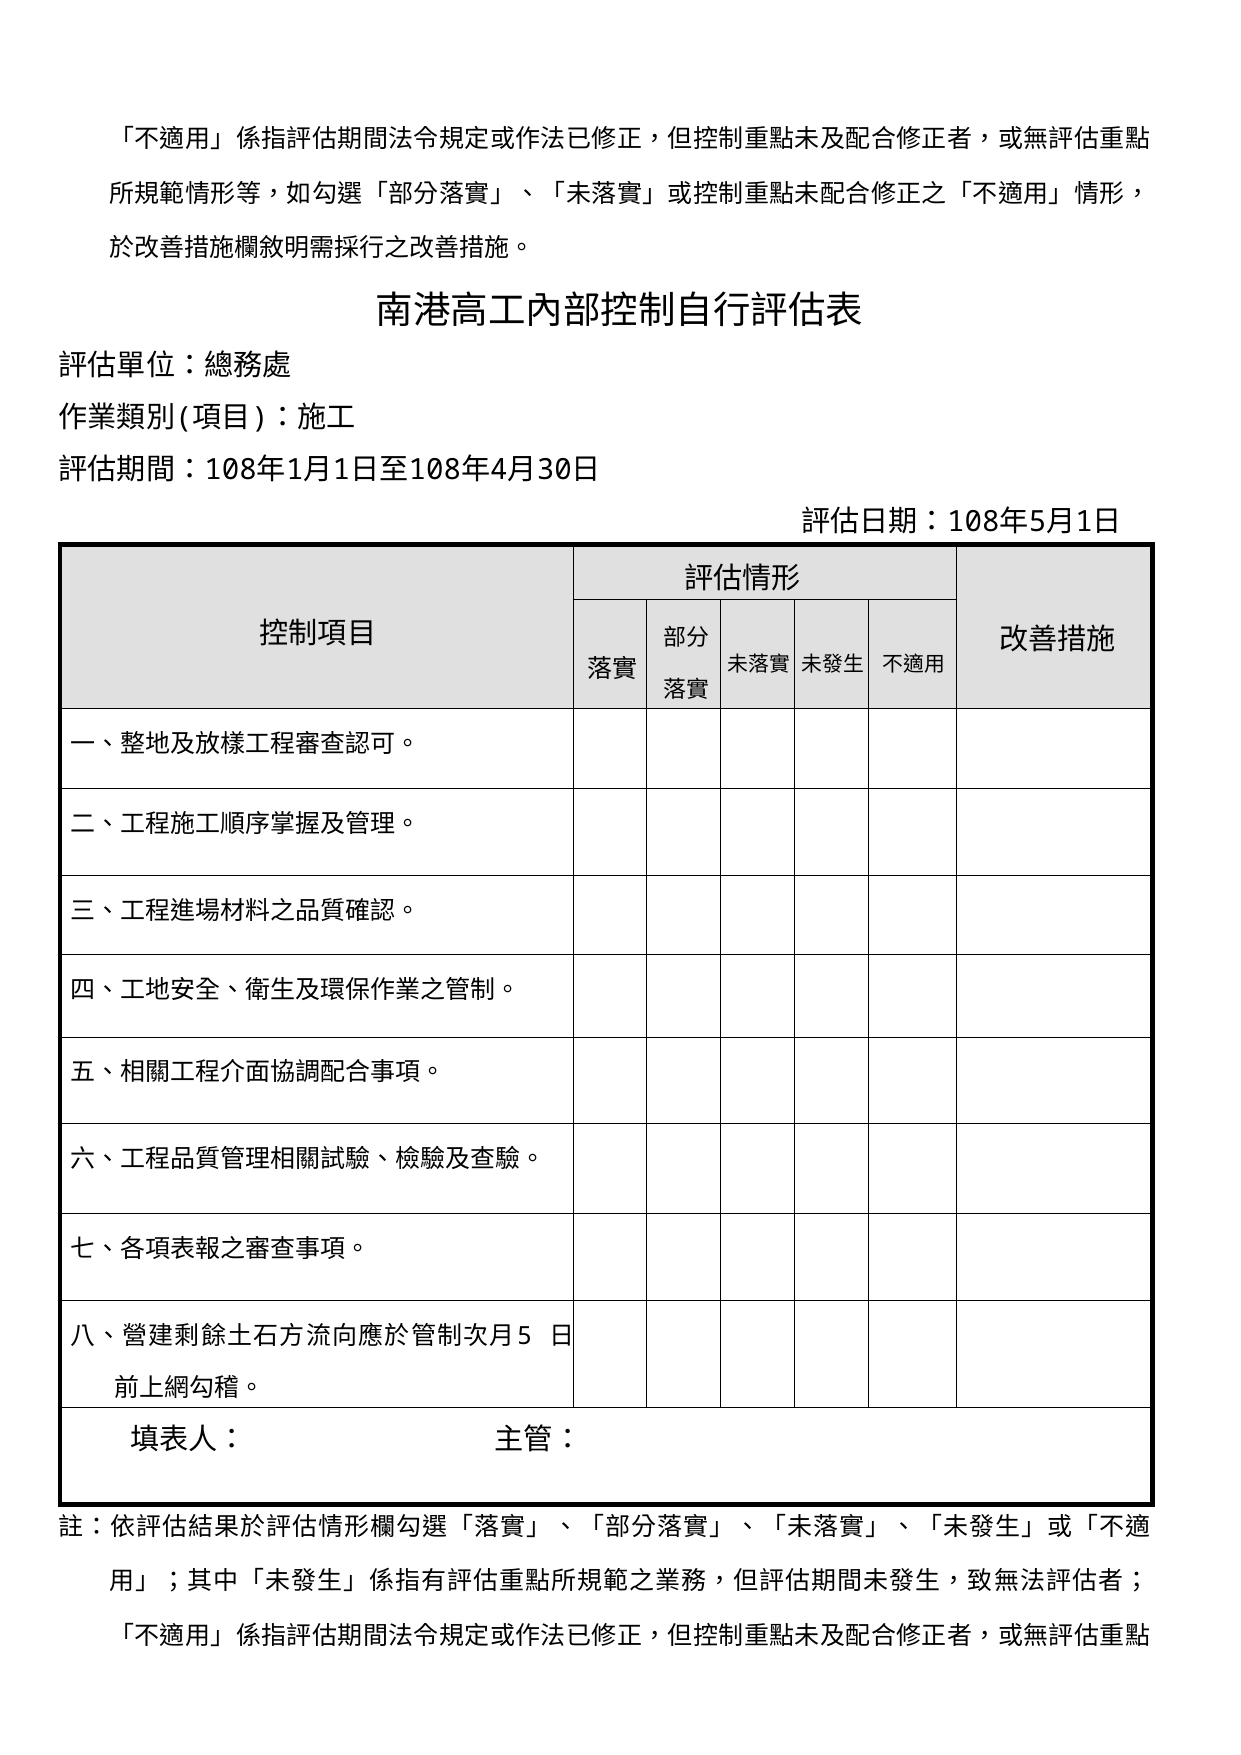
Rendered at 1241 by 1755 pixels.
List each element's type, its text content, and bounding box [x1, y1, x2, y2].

table_cell 八、營建剩餘土石方流向應於管制次月5 日前上網勾稽。 [62, 1301, 573, 1407]
table_cell 落實 [574, 600, 646, 708]
table_header 評估情形 [574, 547, 956, 599]
table_cell [721, 1124, 794, 1213]
table_cell [957, 1038, 1150, 1123]
table_cell [957, 955, 1150, 1036]
table_cell [957, 876, 1150, 954]
table_cell [647, 1124, 720, 1213]
table_cell 四、工地安全、衛生及環保作業之管制。 [62, 955, 573, 1036]
text 評估期間：108年1月1日至108年4月30日 [58, 438, 1180, 490]
table_cell 三、工程進場材料之品質確認。 [62, 876, 573, 954]
table_cell 部分 落實 [647, 600, 720, 708]
text 南港高工內部控制自行評估表 [58, 282, 1180, 334]
table_cell [869, 709, 956, 788]
table_cell [795, 1301, 868, 1407]
table_cell [869, 1301, 956, 1407]
table_header 控制項目 [62, 547, 573, 708]
table_cell 六、工程品質管理相關試驗、檢驗及查驗。 [62, 1124, 573, 1213]
table_cell [574, 1124, 646, 1213]
text 評估單位：總務處 [58, 334, 1180, 386]
table_cell [647, 789, 720, 875]
table_cell [647, 876, 720, 954]
table_cell [869, 876, 956, 954]
table_cell 填表人： 主管： [62, 1408, 1150, 1502]
table_cell 未發生 [795, 600, 868, 708]
text 「不適用」係指評估期間法令規定或作法已修正，但控制重點未及配合修正者，或無評估重點所規範情形等，如勾選「部分落實」、「未落實」或控制重點未配合修正之「不適用」情形，於改善措施欄敘明需採行之改善措施。 [58, 119, 1151, 264]
table_cell [721, 1301, 794, 1407]
table_cell 五、相關工程介面協調配合事項。 [62, 1038, 573, 1123]
table_cell 七、各項表報之審查事項。 [62, 1214, 573, 1300]
table_cell [574, 789, 646, 875]
text 註：依評估結果於評估情形欄勾選「落實」、「部分落實」、「未落實」、「未發生」或「不適用」；其中「未發生」係指有評估重點所規範之業務，但評估期間未發生，致無法評估者；「不適用」係指評估期間法令規定或作法已修正，但控制重點未及配合修正者，或無評估重點 [58, 1507, 1151, 1651]
text 作業類別(項目)：施工 [58, 386, 1180, 438]
table_cell [574, 709, 646, 788]
table_cell [869, 1038, 956, 1123]
table_cell [795, 1124, 868, 1213]
table_cell 一、整地及放樣工程審查認可。 [62, 709, 573, 788]
table_cell [957, 709, 1150, 788]
table_cell [795, 709, 868, 788]
table_cell 未落實 [721, 600, 794, 708]
table_cell [795, 876, 868, 954]
table_cell [869, 955, 956, 1036]
table_cell [869, 1214, 956, 1300]
table_cell [721, 876, 794, 954]
table_cell [957, 1124, 1150, 1213]
table_cell [869, 1124, 956, 1213]
table_cell [721, 1038, 794, 1123]
table_cell [721, 1214, 794, 1300]
table_cell [647, 1301, 720, 1407]
table_header 改善措施 [957, 547, 1150, 708]
table_cell [795, 955, 868, 1036]
table_cell [647, 955, 720, 1036]
table_cell [574, 955, 646, 1036]
table_cell [957, 1301, 1150, 1407]
table_cell 二、工程施工順序掌握及管理。 [62, 789, 573, 875]
table_cell [869, 789, 956, 875]
table_cell [957, 789, 1150, 875]
table_cell [574, 1038, 646, 1123]
table_cell [647, 709, 720, 788]
text 評估日期：108年5月1日 [801, 490, 1180, 542]
table_cell [721, 789, 794, 875]
table_cell [721, 955, 794, 1036]
table_cell [957, 1214, 1150, 1300]
table_cell [574, 1301, 646, 1407]
table_cell [647, 1038, 720, 1123]
table_cell [574, 1214, 646, 1300]
table_cell [795, 1038, 868, 1123]
table_cell [795, 789, 868, 875]
table_cell [721, 709, 794, 788]
table_cell [574, 876, 646, 954]
table_cell [647, 1214, 720, 1300]
table_cell [795, 1214, 868, 1300]
table_cell 不適用 [869, 600, 956, 708]
